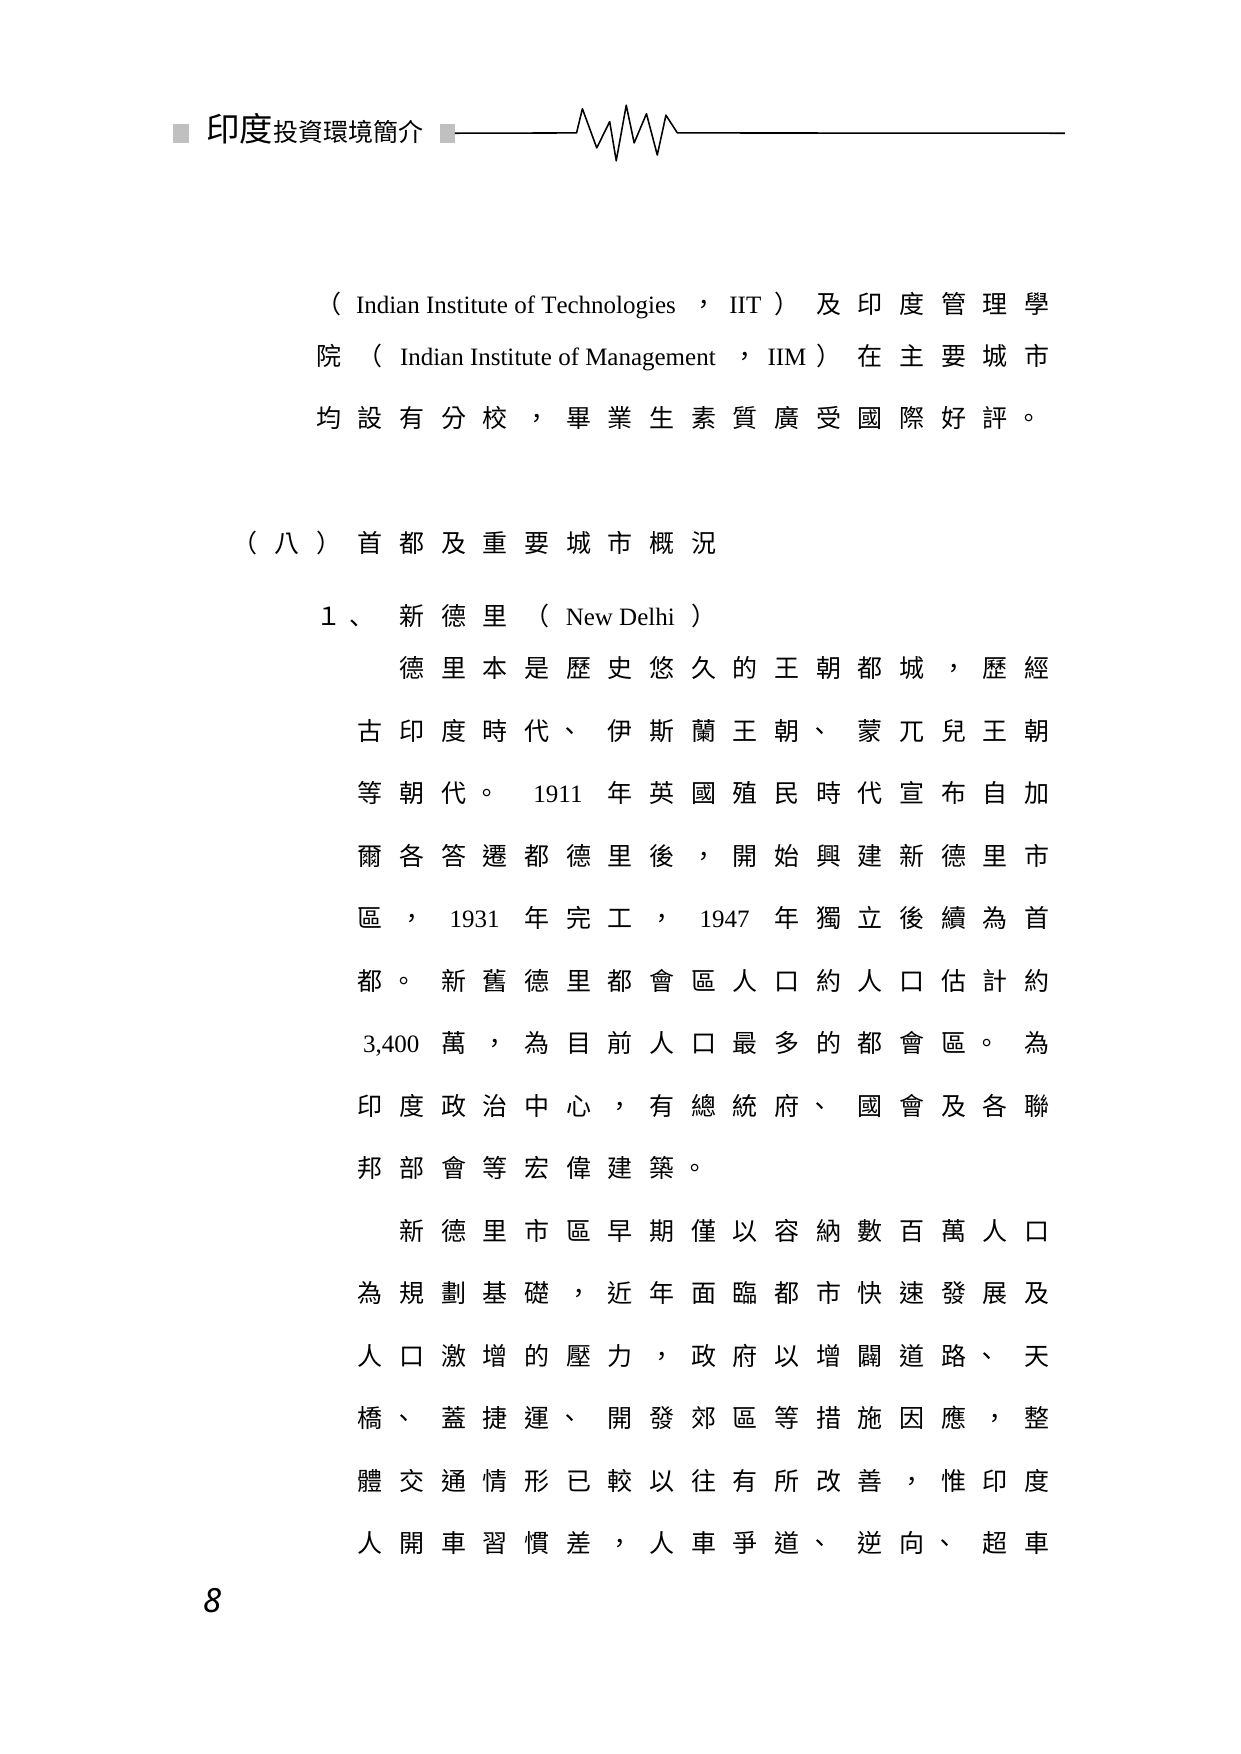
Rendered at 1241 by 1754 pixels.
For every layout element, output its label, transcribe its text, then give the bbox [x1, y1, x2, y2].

text （Indian Institute of Technologies，IIT）及印度管理學院（Indian Institute of Management，IIM）在主要城市均設有分校，畢業生素質廣受國際好評。 [281, 250, 1058, 438]
text 德里本是歷史悠久的王朝都城，歷經古印度時代、伊斯蘭王朝、蒙兀兒王朝等朝代。1911年英國殖民時代宣布自加爾各答遷都德里後，開始興建新德里市區，1931年完工，1947年獨立後續為首都。新舊德里都會區人口約人口估計約3,400萬，為目前人口最多的都會區。為印度政治中心，有總統府、國會及各聯邦部會等宏偉建築。 [330, 625, 1058, 1188]
text （八）首都及重要城市概況 [207, 500, 1058, 563]
text １、新德里（New Delhi） [281, 563, 1058, 625]
text 新德里市區早期僅以容納數百萬人口為規劃基礎，近年面臨都市快速發展及人口激增的壓力，政府以增闢道路、天橋、蓋捷運、開發郊區等措施因應，整體交通情形已較以往有所改善，惟印度人開車習慣差，人車爭道、逆向、超車 [330, 1188, 1058, 1563]
